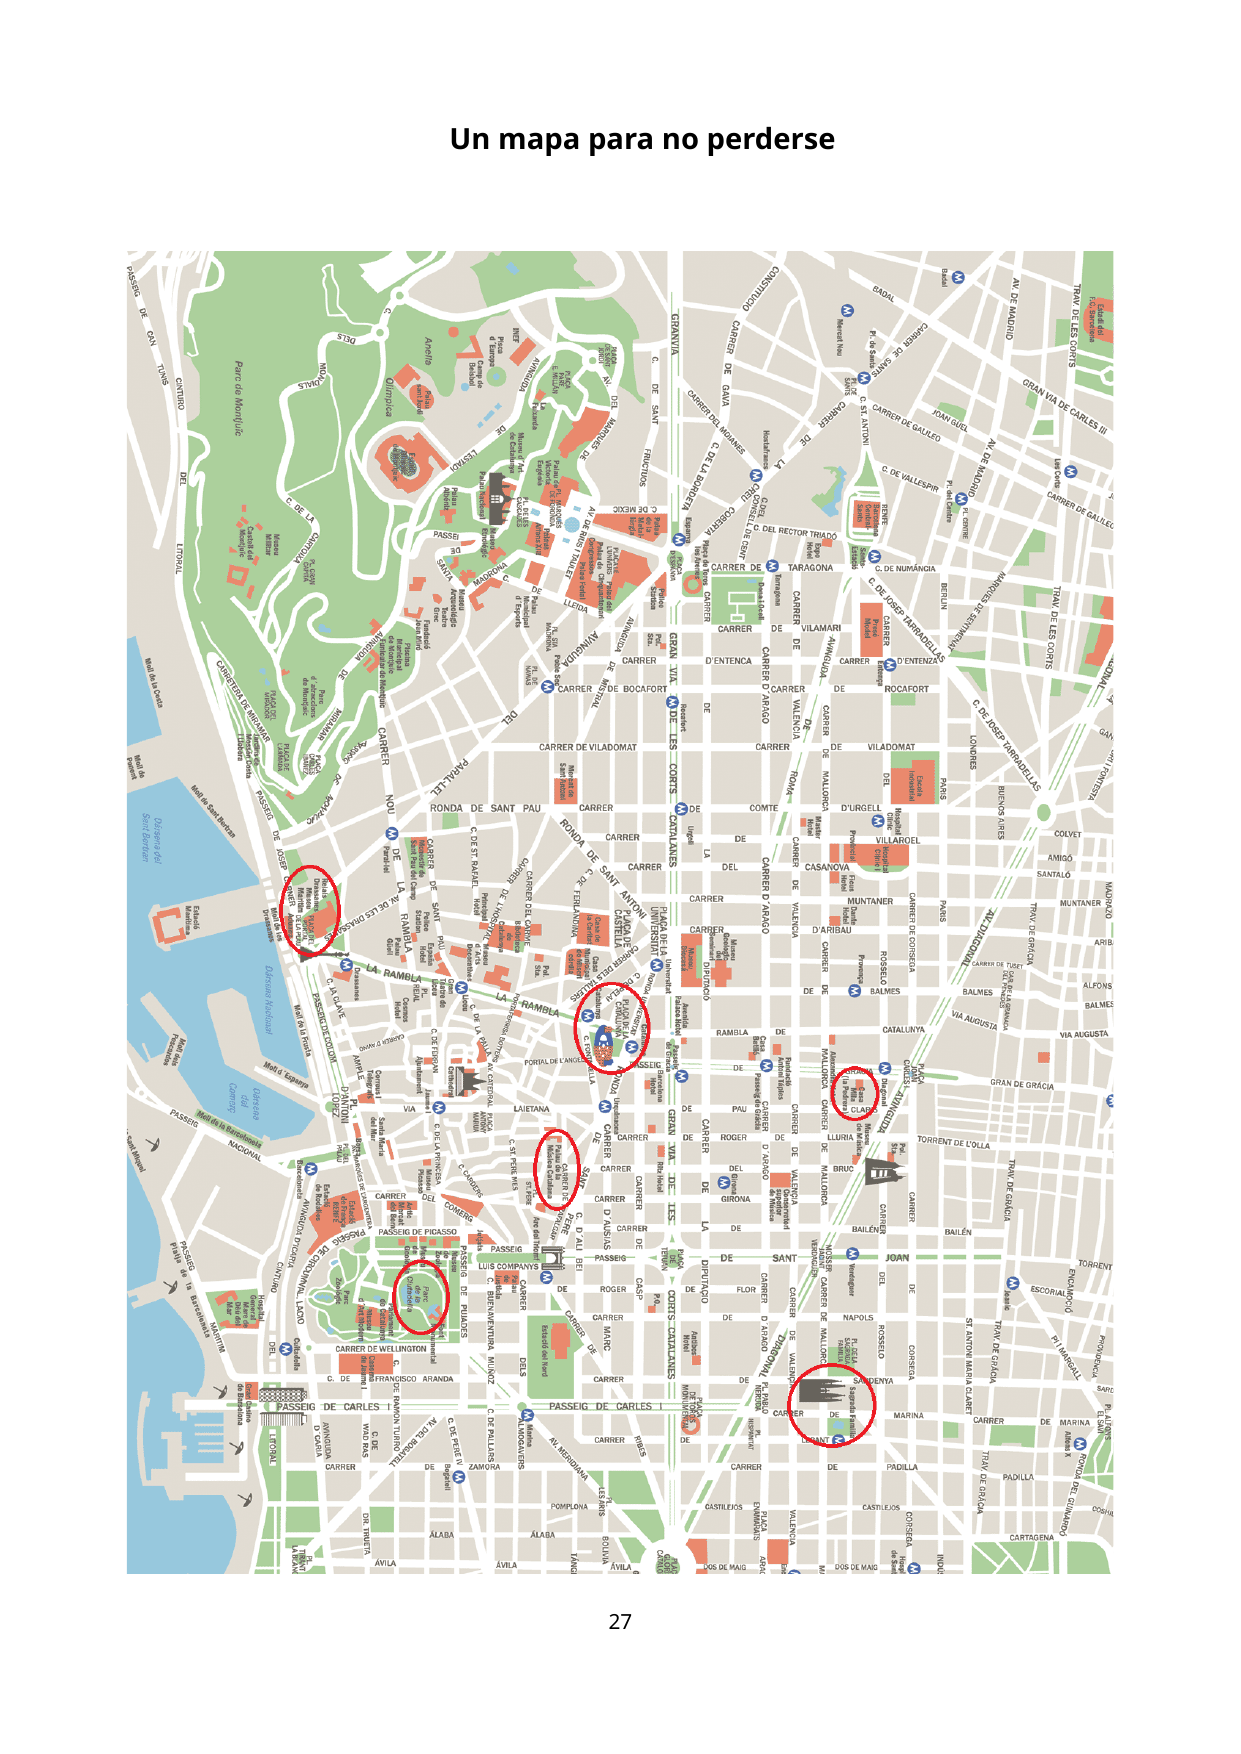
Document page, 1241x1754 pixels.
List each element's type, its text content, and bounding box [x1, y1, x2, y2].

text Un mapa para no perderse [118, 118, 1166, 158]
